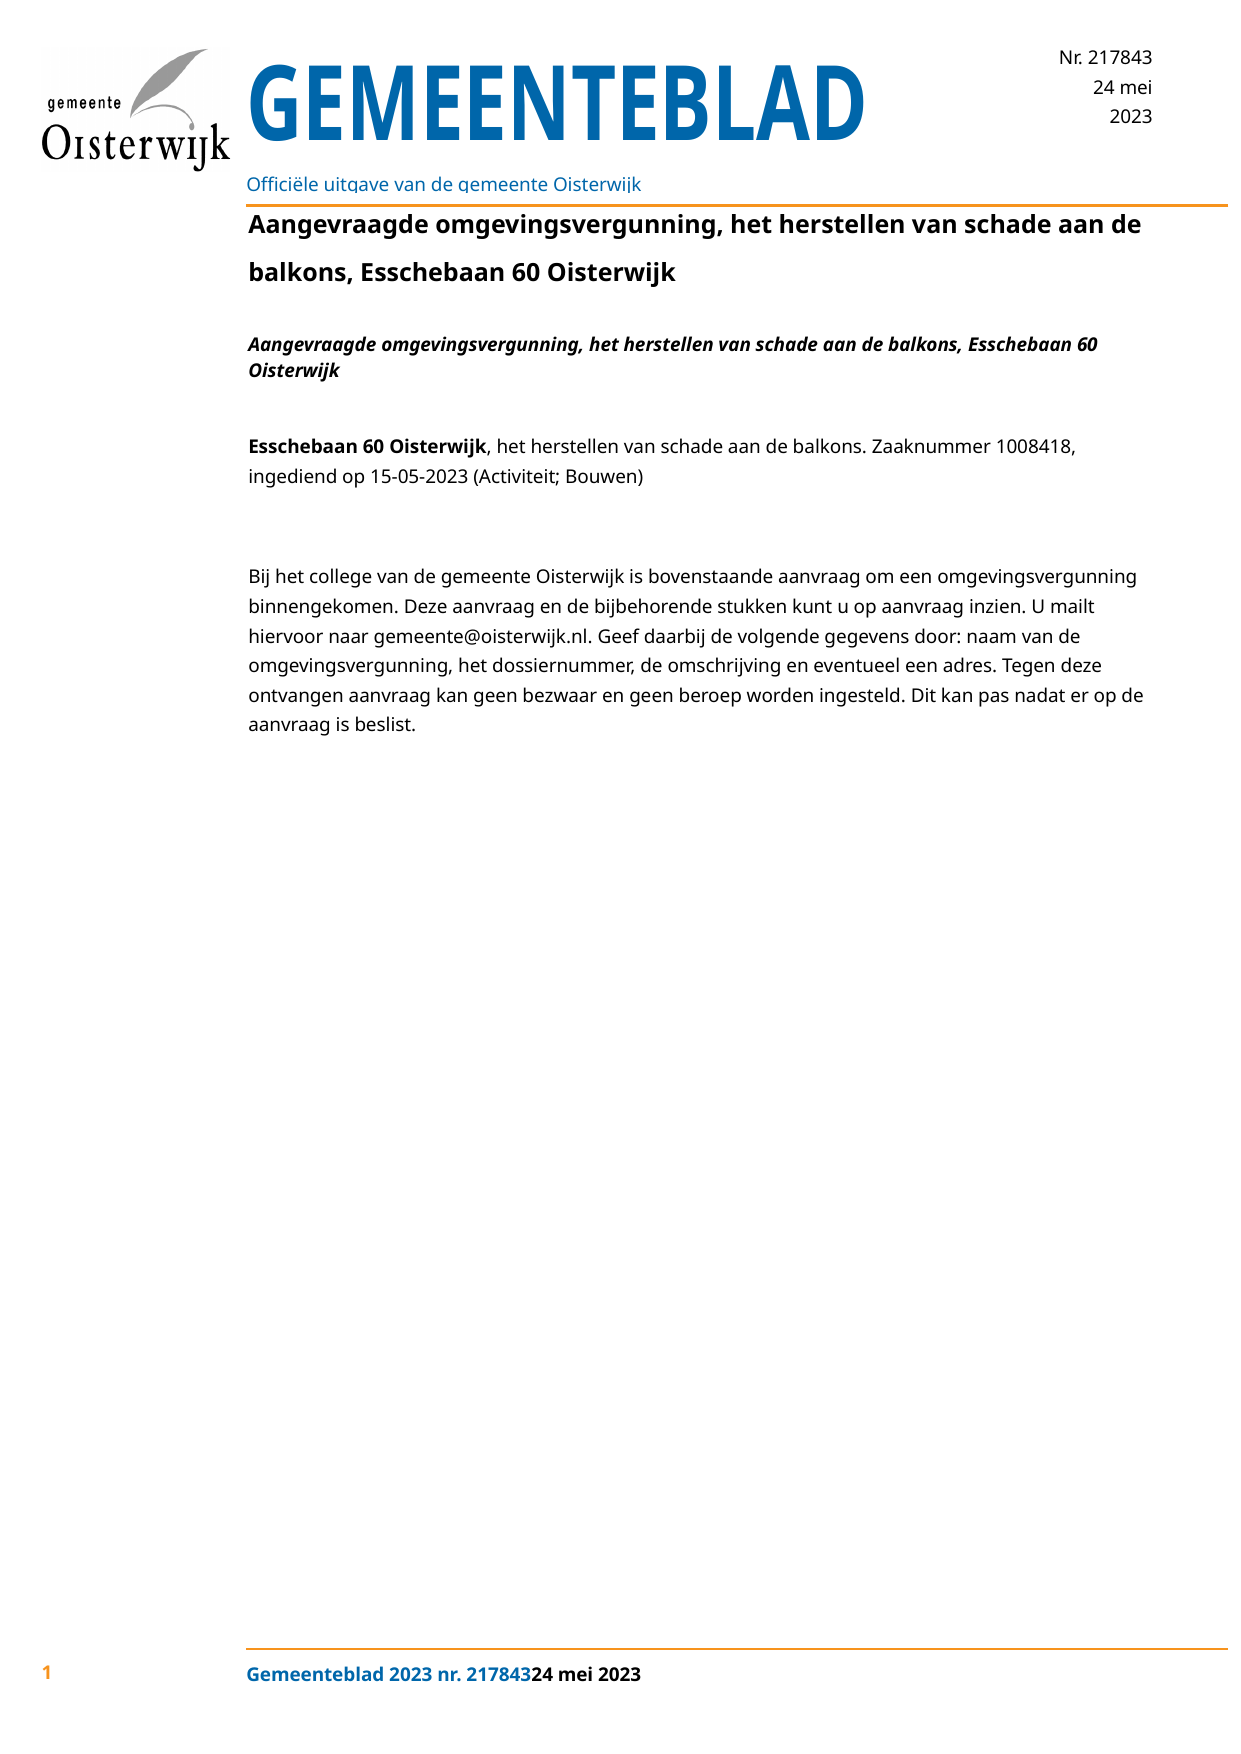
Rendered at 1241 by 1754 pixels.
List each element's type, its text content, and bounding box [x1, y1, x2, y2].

picture [41, 47, 231, 172]
text Aangevraagde omgevingsvergunning, het herstellen van schade aan de balkons, Esschebaan 60 Oisterwijk [248, 331, 1152, 383]
text Bij het college van de gemeente Oisterwijk is bovenstaande aanvraag om een omgevingsvergunning binnengekomen. Deze aanvraag en de bijbehorende stukken kunt u op aanvraag inzien. U mailt hiervoor naar gemeente@oisterwijk.nl. Geef daarbij de volgende gegevens door: naam van de omgevingsvergunning, het dossiernummer, de omschrijving en eventueel een adres. Tegen deze ontvangen aanvraag kan geen bezwaar en geen beroep worden ingesteld. Dit kan pas nadat er op de aanvraag is beslist. [248, 564, 1152, 737]
text Esschebaan 60 Oisterwijk, het herstellen van schade aan de balkons. Zaaknummer 1008418, ingediend op 15-05-2023 (Activiteit; Bouwen) [248, 433, 1152, 489]
text Aangevraagde omgevingsvergunning, het herstellen van schade aan de balkons, Esschebaan 60 Oisterwijk [248, 207, 1152, 288]
